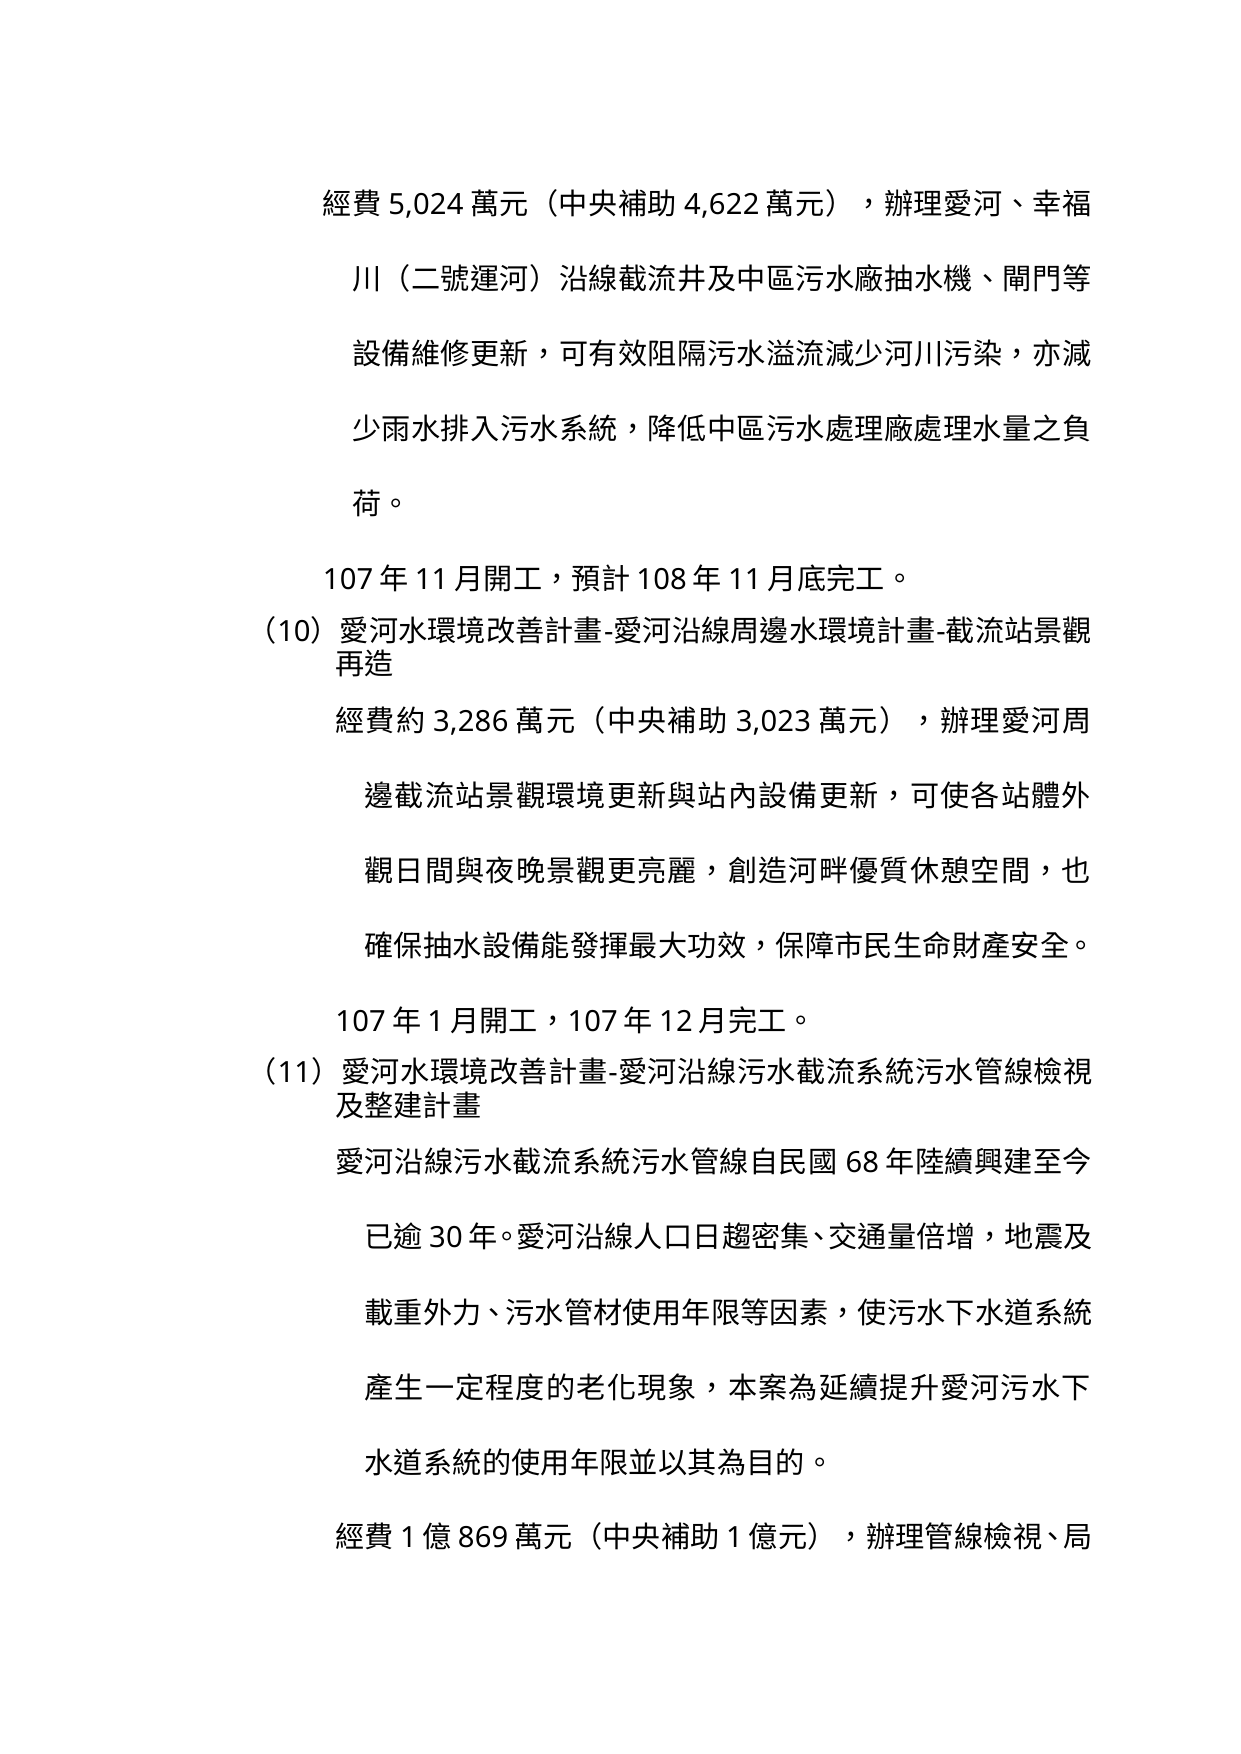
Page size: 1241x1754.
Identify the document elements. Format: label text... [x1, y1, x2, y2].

text 107年11月開工，預計108年11月底完工。 [323, 539, 1092, 614]
text 經費1億869萬元（中央補助1億元），辦理管線檢視、局 [335, 1498, 1092, 1573]
text 經費5,024萬元（中央補助4,622萬元），辦理愛河、幸福川（二號運河）沿線截流井及中區污水廠抽水機、閘門等設備維修更新，可有效阻隔污水溢流減少河川污染，亦減少雨水排入污水系統，降低中區污水處理廠處理水量之負荷。 [323, 164, 1092, 539]
text （11）愛河水環境改善計畫-愛河沿線污水截流系統污水管線檢視及整建計畫 [248, 1056, 1092, 1123]
text 107年1月開工，107年12月完工。 [335, 981, 1092, 1056]
text 經費約3,286萬元（中央補助3,023萬元），辦理愛河周邊截流站景觀環境更新與站內設備更新，可使各站體外觀日間與夜晚景觀更亮麗，創造河畔優質休憩空間，也確保抽水設備能發揮最大功效，保障市民生命財產安全。 [335, 681, 1092, 981]
text （10）愛河水環境改善計畫-愛河沿線周邊水環境計畫-截流站景觀再造 [248, 614, 1092, 681]
text 愛河沿線污水截流系統污水管線自民國68年陸續興建至今已逾30年。愛河沿線人口日趨密集、交通量倍增，地震及載重外力、污水管材使用年限等因素，使污水下水道系統產生一定程度的老化現象，本案為延續提升愛河污水下水道系統的使用年限並以其為目的。 [335, 1123, 1092, 1498]
